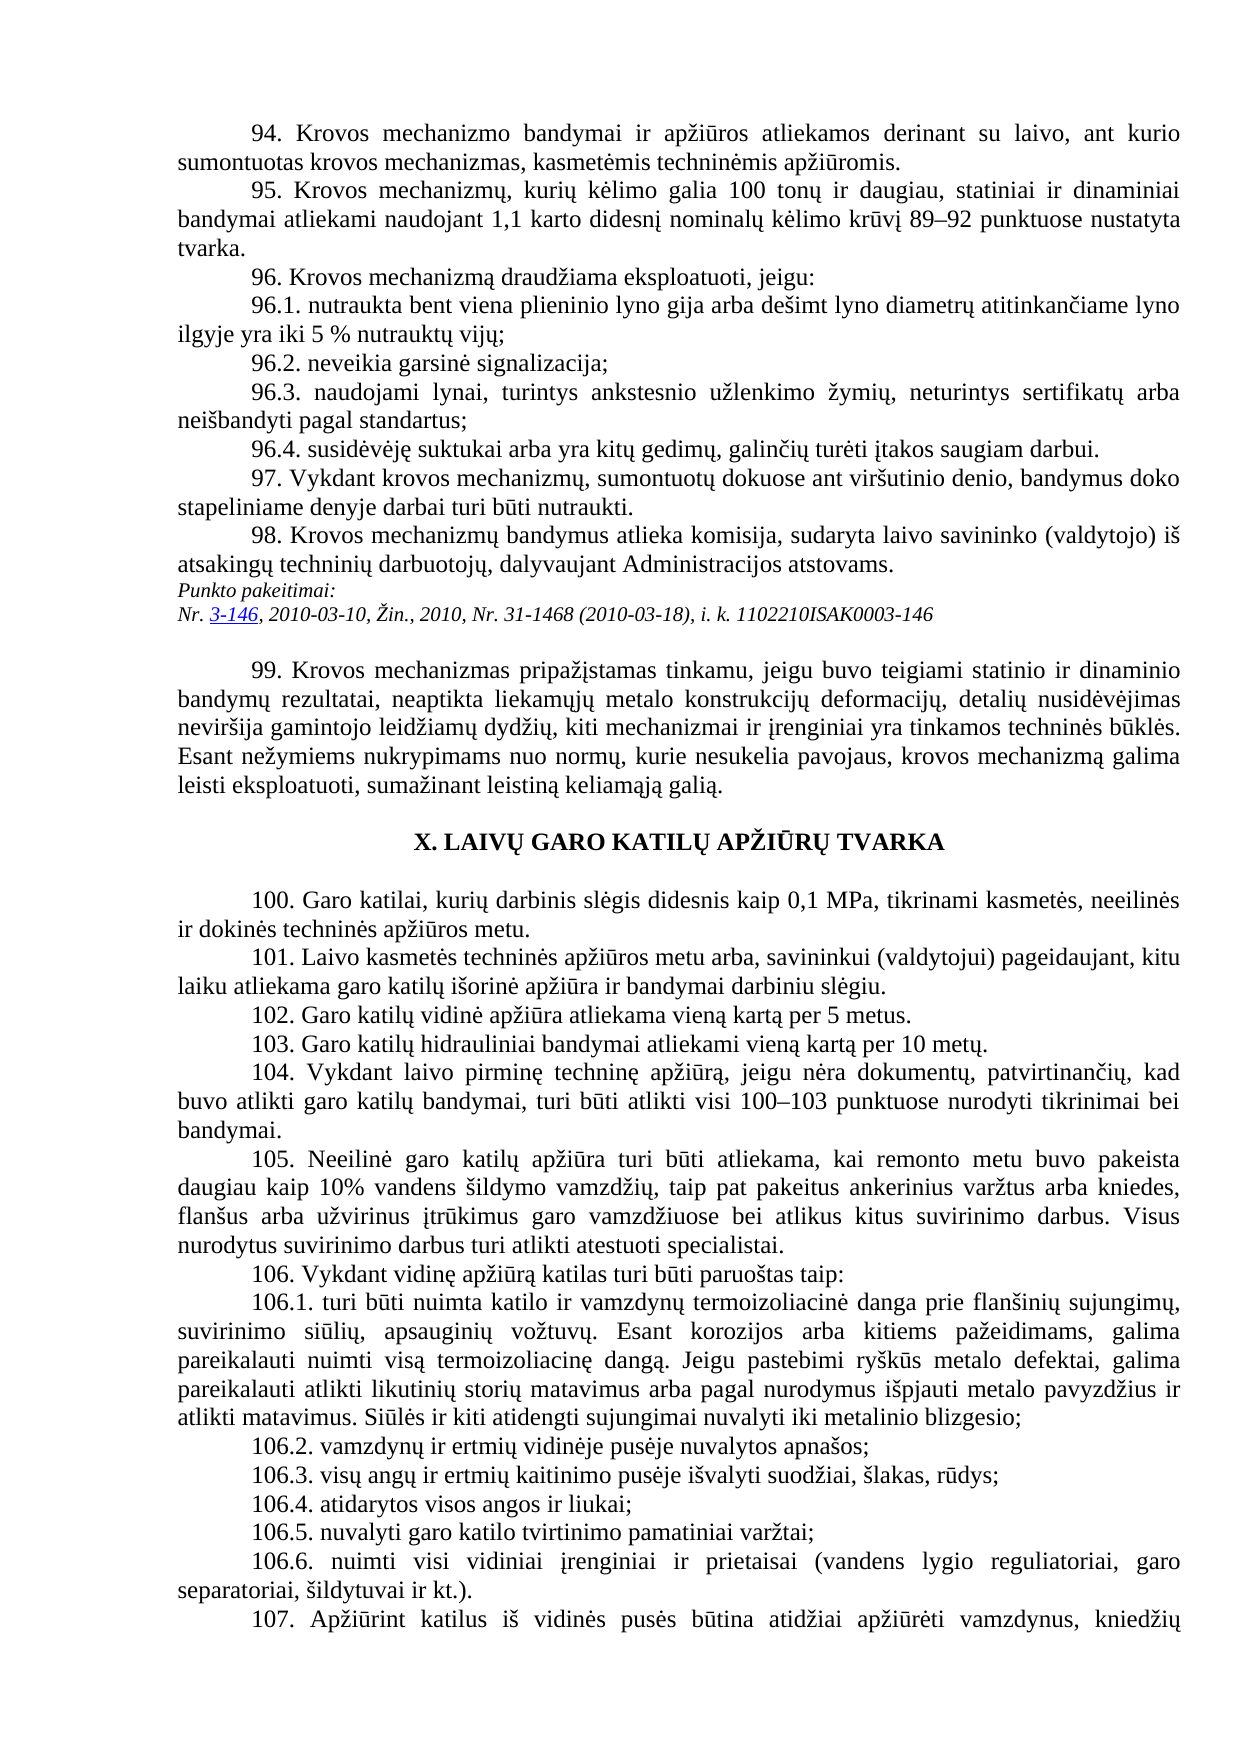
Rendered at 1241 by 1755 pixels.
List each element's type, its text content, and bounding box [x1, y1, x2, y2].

text 106.1. turi būti nuimta katilo ir vamzdynų termoizoliacinė danga prie flanšinių sujungimų, suvirinimo siūlių, apsauginių vožtuvų. Esant korozijos arba kitiems pažeidimams, galima pareikalauti nuimti visą termoizoliacinę dangą. Jeigu pastebimi ryškūs metalo defektai, galima pareikalauti atlikti likutinių storių matavimus arba pagal nurodymus išpjauti metalo pavyzdžius ir atlikti matavimus. Siūlės ir kiti atidengti sujungimai nuvalyti iki metalinio blizgesio; [177, 1287, 1181, 1431]
text 105. Neeilinė garo katilų apžiūra turi būti atliekama, kai remonto metu buvo pakeista daugiau kaip 10% vandens šildymo vamzdžių, taip pat pakeitus ankerinius varžtus arba kniedes, flanšus arba užvirinus įtrūkimus garo vamzdžiuose bei atlikus kitus suvirinimo darbus. Visus nurodytus suvirinimo darbus turi atlikti atestuoti specialistai. [177, 1144, 1181, 1259]
text 104. Vykdant laivo pirminę techninę apžiūrą, jeigu nėra dokumentų, patvirtinančių, kad buvo atlikti garo katilų bandymai, turi būti atlikti visi 100–103 punktuose nurodyti tikrinimai bei bandymai. [177, 1057, 1181, 1144]
text Nr. 3-146, 2010-03-10, Žin., 2010, Nr. 31-1468 (2010-03-18), i. k. 1102210ISAK0003-146 [177, 602, 1181, 626]
text 107. Apžiūrint katilus iš vidinės pusės būtina atidžiai apžiūrėti vamzdynus, kniedžių [177, 1604, 1181, 1632]
text 98. Krovos mechanizmų bandymus atlieka komisija, sudaryta laivo savininko (valdytojo) iš atsakingų techninių darbuotojų, dalyvaujant Administracijos atstovams. [177, 521, 1181, 578]
text 106.2. vamzdynų ir ertmių vidinėje pusėje nuvalytos apnašos; [177, 1431, 1181, 1460]
text 99. Krovos mechanizmas pripažįstamas tinkamu, jeigu buvo teigiami statinio ir dinaminio bandymų rezultatai, neaptikta liekamųjų metalo konstrukcijų deformacijų, detalių nusidėvėjimas neviršija gamintojo leidžiamų dydžių, kiti mechanizmai ir įrenginiai yra tinkamos techninės būklės. Esant nežymiems nukrypimams nuo normų, kurie nesukelia pavojaus, krovos mechanizmą galima leisti eksploatuoti, sumažinant leistiną keliamąją galią. [177, 655, 1181, 799]
text 96. Krovos mechanizmą draudžiama eksploatuoti, jeigu: [177, 262, 1181, 291]
text 95. Krovos mechanizmų, kurių kėlimo galia 100 tonų ir daugiau, statiniai ir dinaminiai bandymai atliekami naudojant 1,1 karto didesnį nominalų kėlimo krūvį 89–92 punktuose nustatyta tvarka. [177, 176, 1181, 262]
text 106.5. nuvalyti garo katilo tvirtinimo pamatiniai varžtai; [177, 1517, 1181, 1546]
text X. LAIVŲ GARO KATILŲ APŽIŪRŲ TVARKA [177, 827, 1181, 856]
text 96.1. nutraukta bent viena plieninio lyno gija arba dešimt lyno diametrų atitinkančiame lyno ilgyje yra iki 5 % nutrauktų vijų; [177, 291, 1181, 348]
text 106.3. visų angų ir ertmių kaitinimo pusėje išvalyti suodžiai, šlakas, rūdys; [177, 1460, 1181, 1489]
text 103. Garo katilų hidrauliniai bandymai atliekami vieną kartą per 10 metų. [177, 1029, 1181, 1057]
text 96.3. naudojami lynai, turintys ankstesnio užlenkimo žymių, neturintys sertifikatų arba neišbandyti pagal standartus; [177, 377, 1181, 434]
text 96.4. susidėvėję suktukai arba yra kitų gedimų, galinčių turėti įtakos saugiam darbui. [177, 434, 1181, 463]
text 102. Garo katilų vidinė apžiūra atliekama vieną kartą per 5 metus. [177, 1000, 1181, 1029]
text 101. Laivo kasmetės techninės apžiūros metu arba, savininkui (valdytojui) pageidaujant, kitu laiku atliekama garo katilų išorinė apžiūra ir bandymai darbiniu slėgiu. [177, 942, 1181, 1000]
text 94. Krovos mechanizmo bandymai ir apžiūros atliekamos derinant su laivo, ant kurio sumontuotas krovos mechanizmas, kasmetėmis techninėmis apžiūromis. [177, 118, 1181, 176]
text 106. Vykdant vidinę apžiūrą katilas turi būti paruoštas taip: [177, 1259, 1181, 1287]
text 97. Vykdant krovos mechanizmų, sumontuotų dokuose ant viršutinio denio, bandymus doko stapeliniame denyje darbai turi būti nutraukti. [177, 463, 1181, 521]
text 106.4. atidarytos visos angos ir liukai; [177, 1489, 1181, 1517]
text 100. Garo katilai, kurių darbinis slėgis didesnis kaip 0,1 MPa, tikrinami kasmetės, neeilinės ir dokinės techninės apžiūros metu. [177, 885, 1181, 942]
text Punkto pakeitimai: [177, 578, 1181, 602]
text 96.2. neveikia garsinė signalizacija; [177, 348, 1181, 377]
text 106.6. nuimti visi vidiniai įrenginiai ir prietaisai (vandens lygio reguliatoriai, garo separatoriai, šildytuvai ir kt.). [177, 1546, 1181, 1604]
